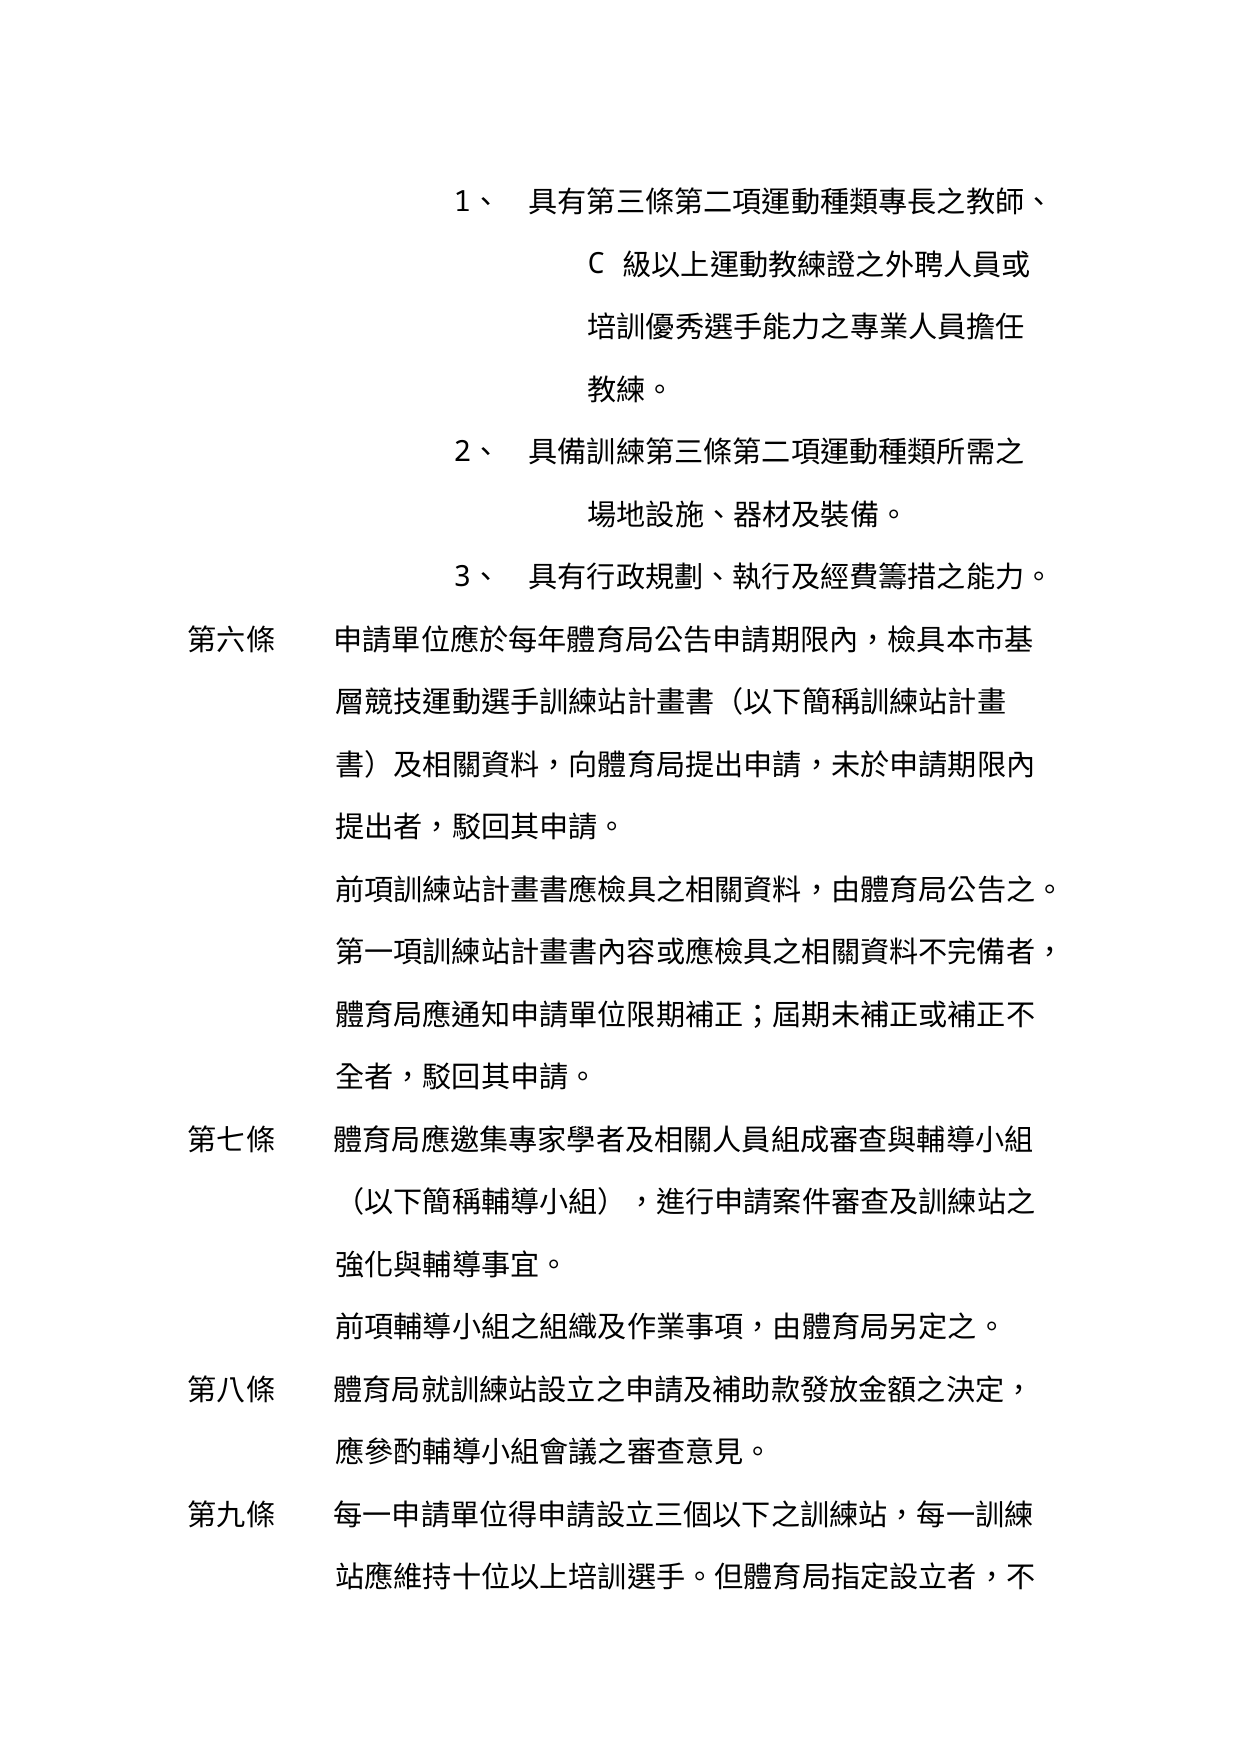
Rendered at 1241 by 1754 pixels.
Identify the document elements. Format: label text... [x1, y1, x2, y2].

text 第七條 體育局應邀集專家學者及相關人員組成審查與輔導小組（以下簡稱輔導小組），進行申請案件審查及訓練站之強化與輔導事宜。 [187, 1096, 1053, 1283]
list 具有行政規劃、執行及經費籌措之能力。 [453, 533, 1053, 596]
text 前項訓練站計畫書應檢具之相關資料，由體育局公告之。第一項訓練站計畫書內容或應檢具之相關資料不完備者，體育局應通知申請單位限期補正；屆期未補正或補正不全者，駁回其申請。 [335, 846, 1053, 1096]
list 具有第三條第二項運動種類專長之教師、C 級以上運動教練證之外聘人員或培訓優秀選手能力之專業人員擔任教練。 [453, 158, 1053, 408]
text 前項輔導小組之組織及作業事項，由體育局另定之。 [335, 1283, 1053, 1346]
text 第九條 每一申請單位得申請設立三個以下之訓練站，每一訓練站應維持十位以上培訓選手。但體育局指定設立者，不 [187, 1471, 1053, 1596]
text 第六條 申請單位應於每年體育局公告申請期限內，檢具本市基層競技運動選手訓練站計畫書（以下簡稱訓練站計畫書）及相關資料，向體育局提出申請，未於申請期限內提出者，駁回其申請。 [187, 596, 1053, 846]
text 第八條 體育局就訓練站設立之申請及補助款發放金額之決定，應參酌輔導小組會議之審查意見。 [187, 1346, 1053, 1471]
list 具備訓練第三條第二項運動種類所需之場地設施、器材及裝備。 [453, 408, 1053, 533]
